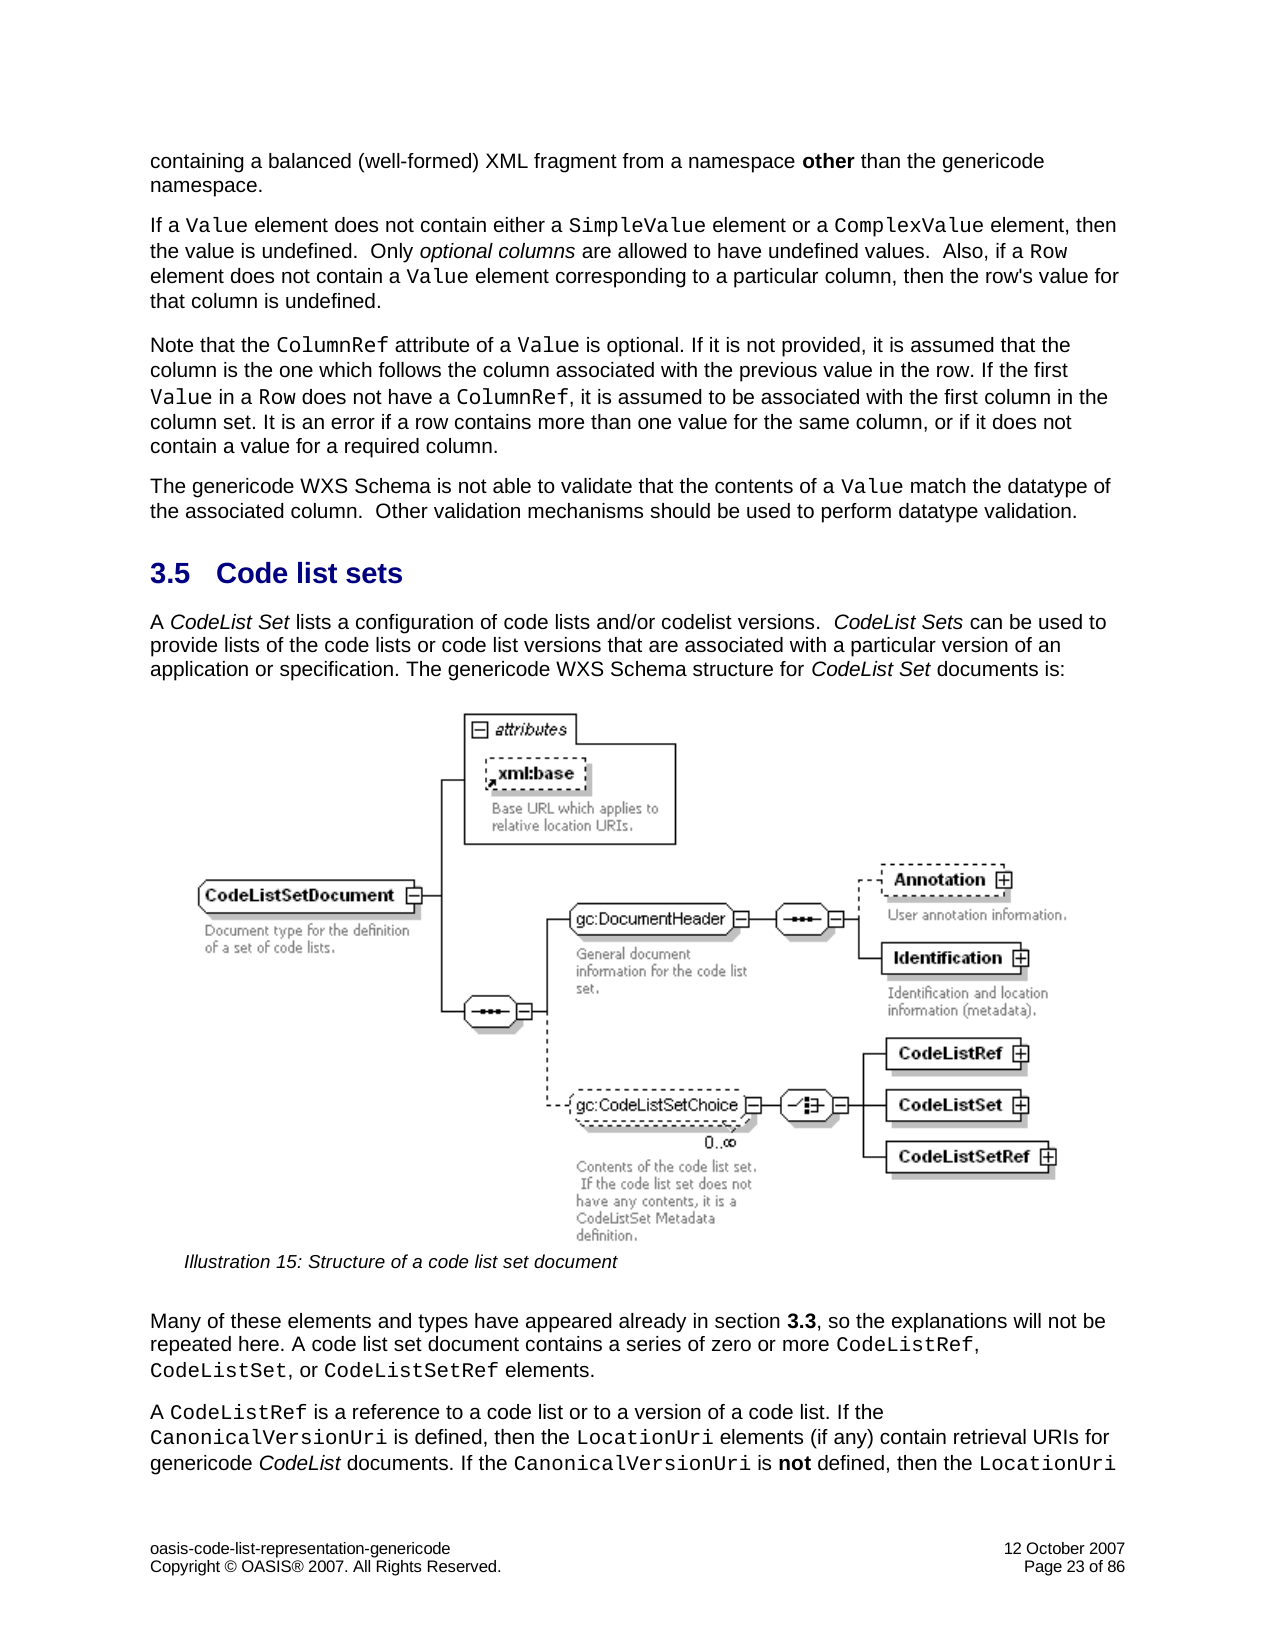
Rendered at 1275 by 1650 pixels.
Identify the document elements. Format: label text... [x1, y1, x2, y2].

text If a Value element does not contain either a SimpleValue element or a ComplexValue element, then the value is undefined. Only optional columns are allowed to have undefined values. Also, if a Row element does not contain a Value element corresponding to a particular column, then the row's value for that column is undefined. [150, 214, 1125, 313]
text Many of these elements and types have appeared already in section , so the explanations will not be repeated here. A code list set document contains a series of zero or more CodeListRef, CodeListSet, or CodeListSetRef elements. [150, 697, 1125, 1383]
picture [183, 706, 1083, 1252]
text A CodeList Set lists a configuration of code lists and/or codelist versions. CodeList Sets can be used to provide lists of the code lists or code list versions that are associated with a particular version of an application or specification. The genericode WXS Schema structure for CodeList Set documents is: [150, 610, 1125, 681]
subtitle Code list sets [150, 557, 1125, 589]
text Note that the ColumnRef attribute of a Value is optional. If it is not provided, it is assumed that the column is the one which follows the column associated with the previous value in the row. If the first Value in a Row does not have a ColumnRef, it is assumed to be associated with the first column in the column set. It is an error if a row contains more than one value for the same column, or if it does not contain a value for a required column. [150, 330, 1125, 458]
text The genericode WXS Schema is not able to validate that the contents of a Value match the datatype of the associated column. Other validation mechanisms should be used to perform datatype validation. [150, 474, 1125, 523]
text Illustration 15: Structure of a code list set document [184, 1252, 1082, 1273]
text A CodeListRef is a reference to a code list or to a version of a code list. If the CanonicalVersionUri is defined, then the LocationUri elements (if any) contain retrieval URIs for genericode CodeList documents. If the CanonicalVersionUri is not defined, then the LocationUri [150, 1400, 1125, 1476]
text containing a balanced (well-formed) XML fragment from a namespace other than the genericode namespace. [150, 150, 1125, 197]
